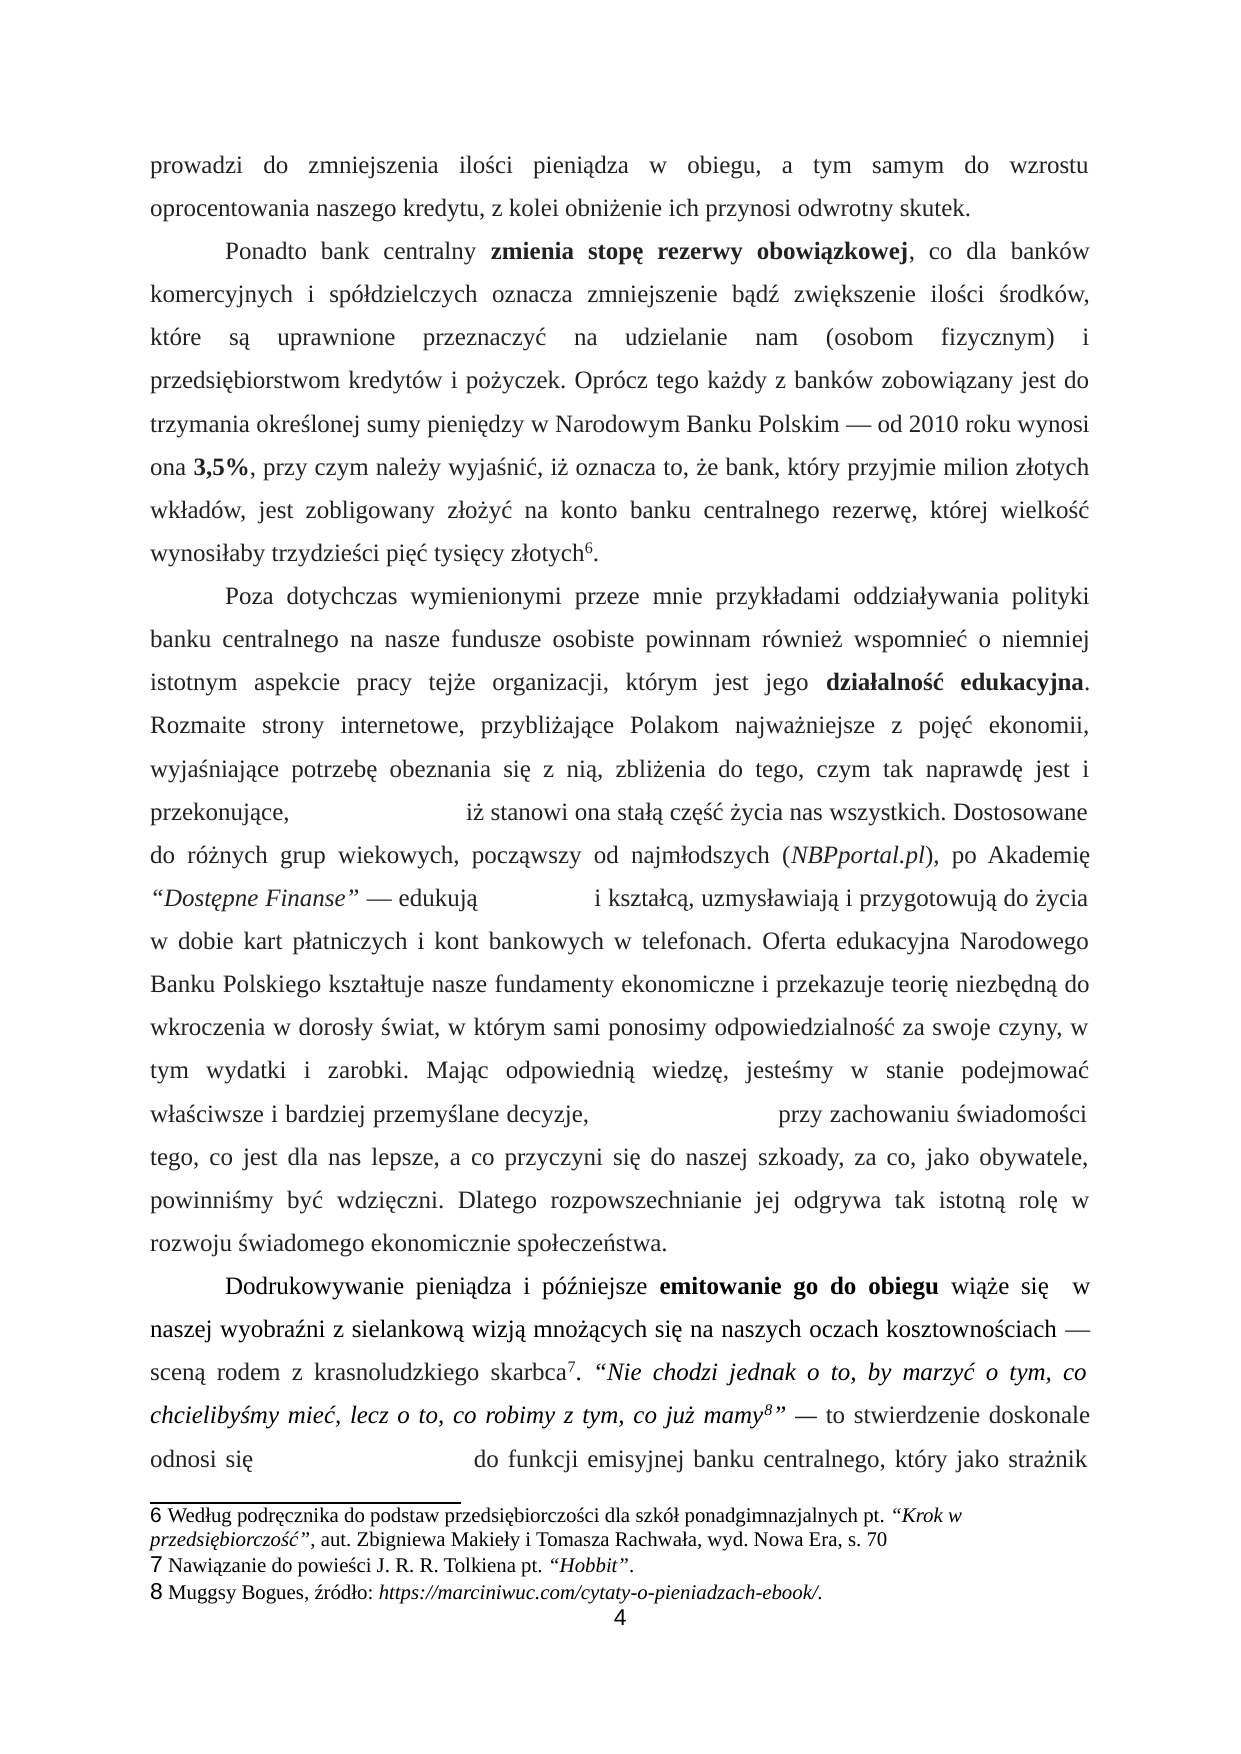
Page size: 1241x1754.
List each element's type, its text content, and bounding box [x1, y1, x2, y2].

text prowadzi do zmniejszenia ilości pieniądza w obiegu, a tym samym do wzrostu oprocentowania naszego kredytu, z kolei obniżenie ich przynosi odwrotny skutek. [150, 150, 1090, 222]
text Według podręcznika do podstaw przedsiębiorczości dla szkół ponadgimnazjalnych pt. “Krok w przedsiębiorczość”, aut. Zbigniewa Makieły i Tomasza Rachwała, wyd. Nowa Era, s. 70 [150, 1503, 1090, 1551]
text Nawiązanie do powieści J. R. R. Tolkiena pt. “Hobbit”. [150, 1551, 1090, 1578]
text Ponadto bank centralny zmienia stopę rezerwy obowiązkowej, co dla banków komercyjnych i spółdzielczych oznacza zmniejszenie bądź zwiększenie ilości środków, które są uprawnione przeznaczyć na udzielanie nam (osobom fizycznym) i przedsiębiorstwom kredytów i pożyczek. Oprócz tego każdy z banków zobowiązany jest do trzymania określonej sumy pieniędzy w Narodowym Banku Polskim — od 2010 roku wynosi ona 3,5%, przy czym należy wyjaśnić, iż oznacza to, że bank, który przyjmie milion złotych wkładów, jest zobligowany złożyć na konto banku centralnego rezerwę, której wielkość wynosiłaby trzydzieści pięć tysięcy złotych. [150, 236, 1090, 567]
text Dodrukowywanie pieniądza i późniejsze emitowanie go do obiegu wiąże się w naszej wyobraźni z sielankową wizją mnożących się na naszych oczach kosztownościach — sceną rodem z krasnoludzkiego skarbca. “Nie chodzi jednak o to, by marzyć o tym, co chcielibyśmy mieć, lecz o to, co robimy z tym, co już mamy” — to stwierdzenie doskonale odnosi się do funkcji emisyjnej banku centralnego, który jako strażnik [150, 1271, 1090, 1472]
text Poza dotychczas wymienionymi przeze mnie przykładami oddziaływania polityki banku centralnego na nasze fundusze osobiste powinnam również wspomnieć o niemniej istotnym aspekcie pracy tejże organizacji, którym jest jego działalność edukacyjna. Rozmaite strony internetowe, przybliżające Polakom najważniejsze z pojęć ekonomii, wyjaśniające potrzebę obeznania się z nią, zbliżenia do tego, czym tak naprawdę jest i przekonujące, iż stanowi ona stałą część życia nas wszystkich. Dostosowane do różnych grup wiekowych, począwszy od najmłodszych (NBPportal.pl), po Akademię “Dostępne Finanse” — edukują i kształcą, uzmysławiają i przygotowują do życia w dobie kart płatniczych i kont bankowych w telefonach. Oferta edukacyjna Narodowego Banku Polskiego kształtuje nasze fundamenty ekonomiczne i przekazuje teorię niezbędną do wkroczenia w dorosły świat, w którym sami ponosimy odpowiedzialność za swoje czyny, w tym wydatki i zarobki. Mając odpowiednią wiedzę, jesteśmy w stanie podejmować właściwsze i bardziej przemyślane decyzje, przy zachowaniu świadomości tego, co jest dla nas lepsze, a co przyczyni się do naszej szkoady, za co, jako obywatele, powinniśmy być wdzięczni. Dlatego rozpowszechnianie jej odgrywa tak istotną rolę w rozwoju świadomego ekonomicznie społeczeństwa. [150, 581, 1090, 1257]
text Muggsy Bogues, źródło: https://marciniwuc.com/cytaty-o-pieniadzach-ebook/. [150, 1578, 1090, 1604]
